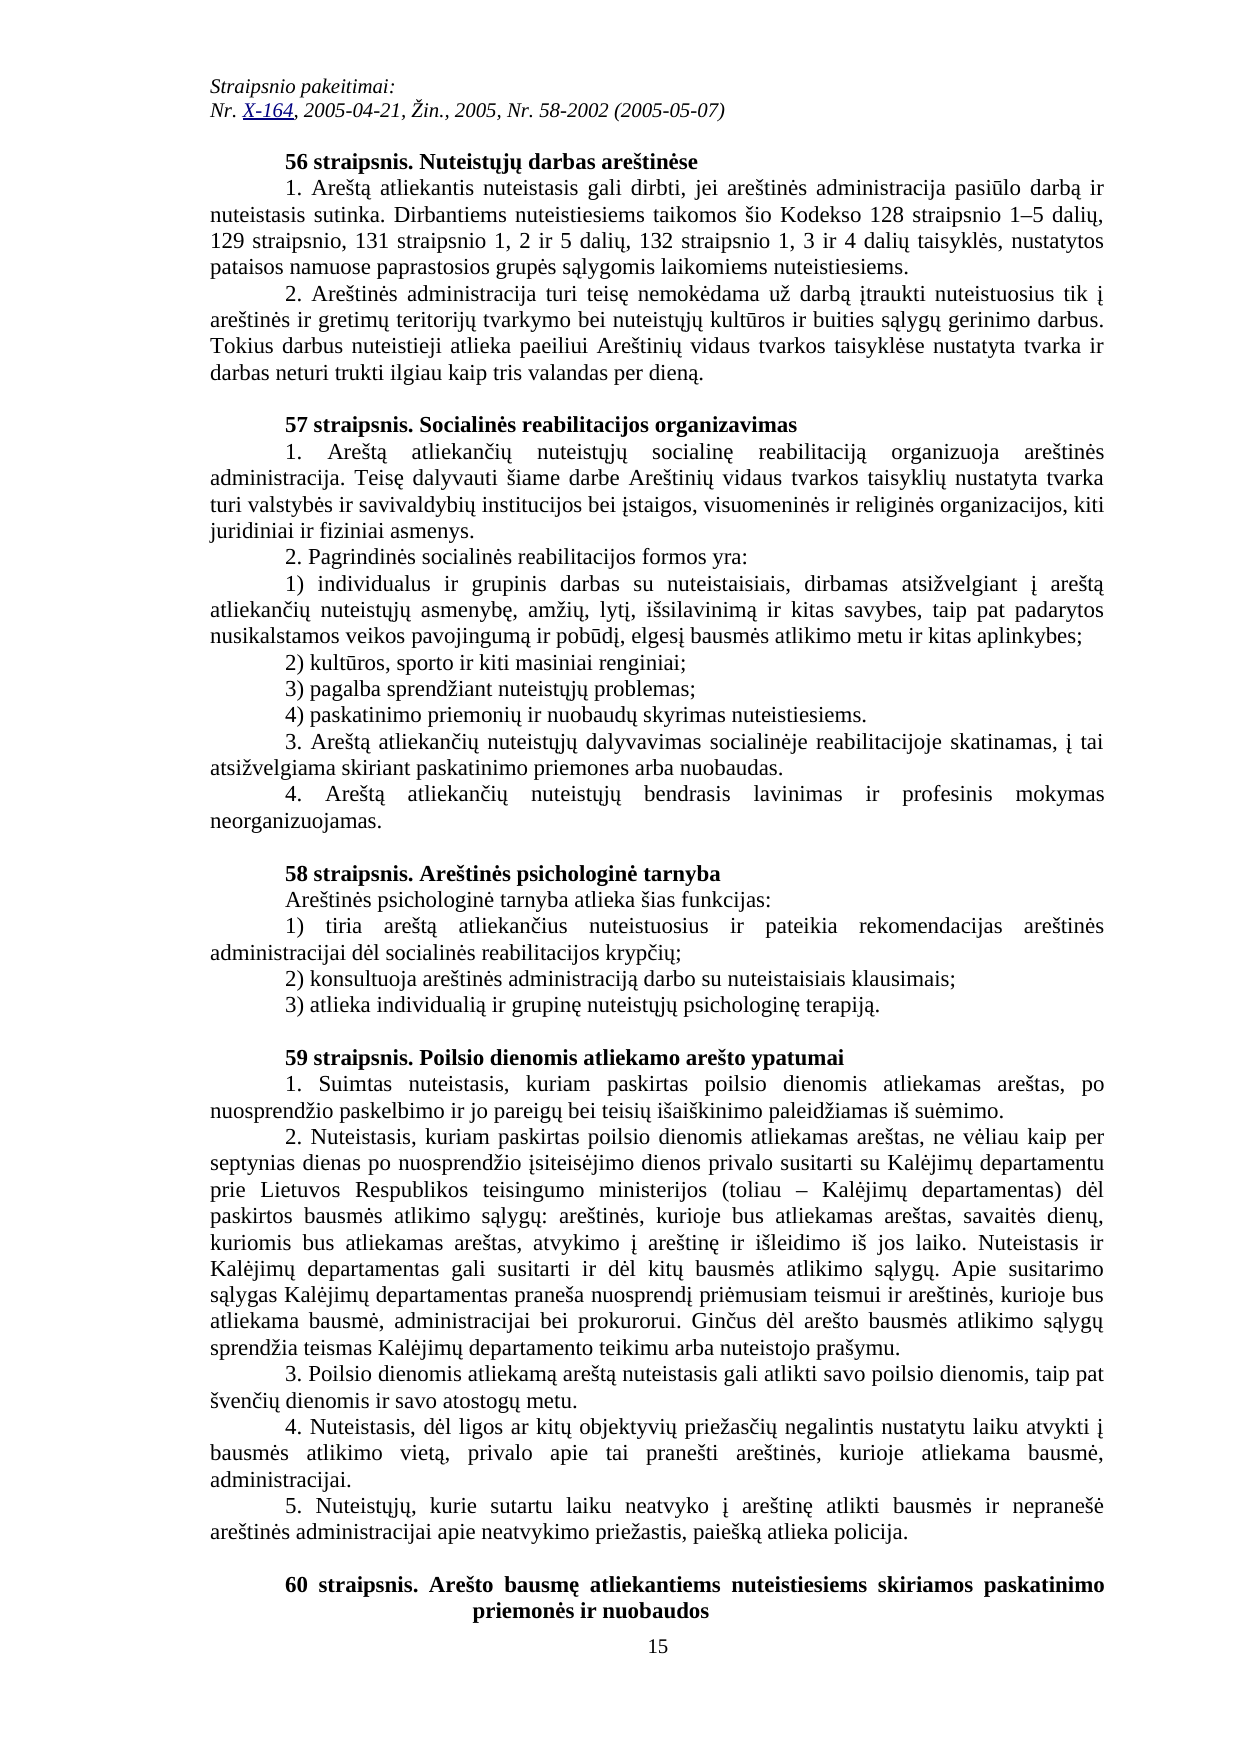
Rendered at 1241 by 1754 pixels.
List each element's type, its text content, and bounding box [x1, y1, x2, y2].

text 1. Suimtas nuteistasis, kuriam paskirtas poilsio dienomis atliekamas areštas, po nuosprendžio paskelbimo ir jo pareigų bei teisių išaiškinimo paleidžiamas iš suėmimo. [210, 1070, 1106, 1123]
text Straipsnio pakeitimai: [210, 73, 1106, 98]
text Areštinės psichologinė tarnyba atlieka šias funkcijas: [210, 886, 1106, 912]
text 59 straipsnis. Poilsio dienomis atliekamo arešto ypatumai [210, 1044, 1106, 1070]
text 3. Areštą atliekančių nuteistųjų dalyvavimas socialinėje reabilitacijoje skatinamas, į tai atsižvelgiama skiriant paskatinimo priemones arba nuobaudas. [210, 728, 1106, 781]
text 4. Areštą atliekančių nuteistųjų bendrasis lavinimas ir profesinis mokymas neorganizuojamas. [210, 781, 1106, 833]
text 2) kultūros, sporto ir kiti masiniai renginiai; [210, 649, 1106, 675]
text 2) konsultuoja areštinės administraciją darbo su nuteistaisiais klausimais; [210, 965, 1106, 991]
text 2. Nuteistasis, kuriam paskirtas poilsio dienomis atliekamas areštas, ne vėliau kaip per septynias dienas po nuosprendžio įsiteisėjimo dienos privalo susitarti su Kalėjimų departamentu prie Lietuvos Respublikos teisingumo ministerijos (toliau – Kalėjimų departamentas) dėl paskirtos bausmės atlikimo sąlygų: areštinės, kurioje bus atliekamas areštas, savaitės dienų, kuriomis bus atliekamas areštas, atvykimo į areštinę ir išleidimo iš jos laiko. Nuteistasis ir Kalėjimų departamentas gali susitarti ir dėl kitų bausmės atlikimo sąlygų. Apie susitarimo sąlygas Kalėjimų departamentas praneša nuosprendį priėmusiam teismui ir areštinės, kurioje bus atliekama bausmė, administracijai bei prokurorui. Ginčus dėl arešto bausmės atlikimo sąlygų sprendžia teismas Kalėjimų departamento teikimu arba nuteistojo prašymu. [210, 1123, 1106, 1360]
text 3) pagalba sprendžiant nuteistųjų problemas; [210, 675, 1106, 701]
text 1. Areštą atliekantis nuteistasis gali dirbti, jei areštinės administracija pasiūlo darbą ir nuteistasis sutinka. Dirbantiems nuteistiesiems taikomos šio Kodekso 128 straipsnio 1–5 dalių, 129 straipsnio, 131 straipsnio 1, 2 ir 5 dalių, 132 straipsnio 1, 3 ir 4 dalių taisyklės, nustatytos pataisos namuose paprastosios grupės sąlygomis laikomiems nuteistiesiems. [210, 174, 1106, 280]
text Nr. X-164, 2005-04-21, Žin., 2005, Nr. 58-2002 (2005-05-07) [210, 98, 1106, 122]
text 56 straipsnis. Nuteistųjų darbas areštinėse [210, 148, 1106, 174]
text 5. Nuteistųjų, kurie sutartu laiku neatvyko į areštinę atlikti bausmės ir nepranešė areštinės administracijai apie neatvykimo priežastis, paiešką atlieka policija. [210, 1492, 1106, 1545]
text 3) atlieka individualią ir grupinę nuteistųjų psichologinę terapiją. [210, 991, 1106, 1018]
text 2. Areštinės administracija turi teisę nemokėdama už darbą įtraukti nuteistuosius tik į areštinės ir gretimų teritorijų tvarkymo bei nuteistųjų kultūros ir buities sąlygų gerinimo darbus. Tokius darbus nuteistieji atlieka paeiliui Areštinių vidaus tvarkos taisyklėse nustatyta tvarka ir darbas neturi trukti ilgiau kaip tris valandas per dieną. [210, 280, 1106, 385]
text 60 straipsnis. Arešto bausmę atliekantiems nuteistiesiems skiriamos paskatinimo priemonės ir nuobaudos [285, 1571, 1106, 1624]
text 4) paskatinimo priemonių ir nuobaudų skyrimas nuteistiesiems. [210, 701, 1106, 728]
text 1. Areštą atliekančių nuteistųjų socialinę reabilitaciją organizuoja areštinės administracija. Teisę dalyvauti šiame darbe Areštinių vidaus tvarkos taisyklių nustatyta tvarka turi valstybės ir savivaldybių institucijos bei įstaigos, visuomeninės ir religinės organizacijos, kiti juridiniai ir fiziniai asmenys. [210, 438, 1106, 543]
text 3. Poilsio dienomis atliekamą areštą nuteistasis gali atlikti savo poilsio dienomis, taip pat švenčių dienomis ir savo atostogų metu. [210, 1360, 1106, 1413]
text 1) tiria areštą atliekančius nuteistuosius ir pateikia rekomendacijas areštinės administracijai dėl socialinės reabilitacijos krypčių; [210, 912, 1106, 965]
text 57 straipsnis. Socialinės reabilitacijos organizavimas [210, 412, 1106, 438]
text 1) individualus ir grupinis darbas su nuteistaisiais, dirbamas atsižvelgiant į areštą atliekančių nuteistųjų asmenybę, amžių, lytį, išsilavinimą ir kitas savybes, taip pat padarytos nusikalstamos veikos pavojingumą ir pobūdį, elgesį bausmės atlikimo metu ir kitas aplinkybes; [210, 570, 1106, 649]
text 58 straipsnis. Areštinės psichologinė tarnyba [210, 859, 1106, 886]
text 4. Nuteistasis, dėl ligos ar kitų objektyvių priežasčių negalintis nustatytu laiku atvykti į bausmės atlikimo vietą, privalo apie tai pranešti areštinės, kurioje atliekama bausmė, administracijai. [210, 1413, 1106, 1492]
text 2. Pagrindinės socialinės reabilitacijos formos yra: [210, 543, 1106, 570]
